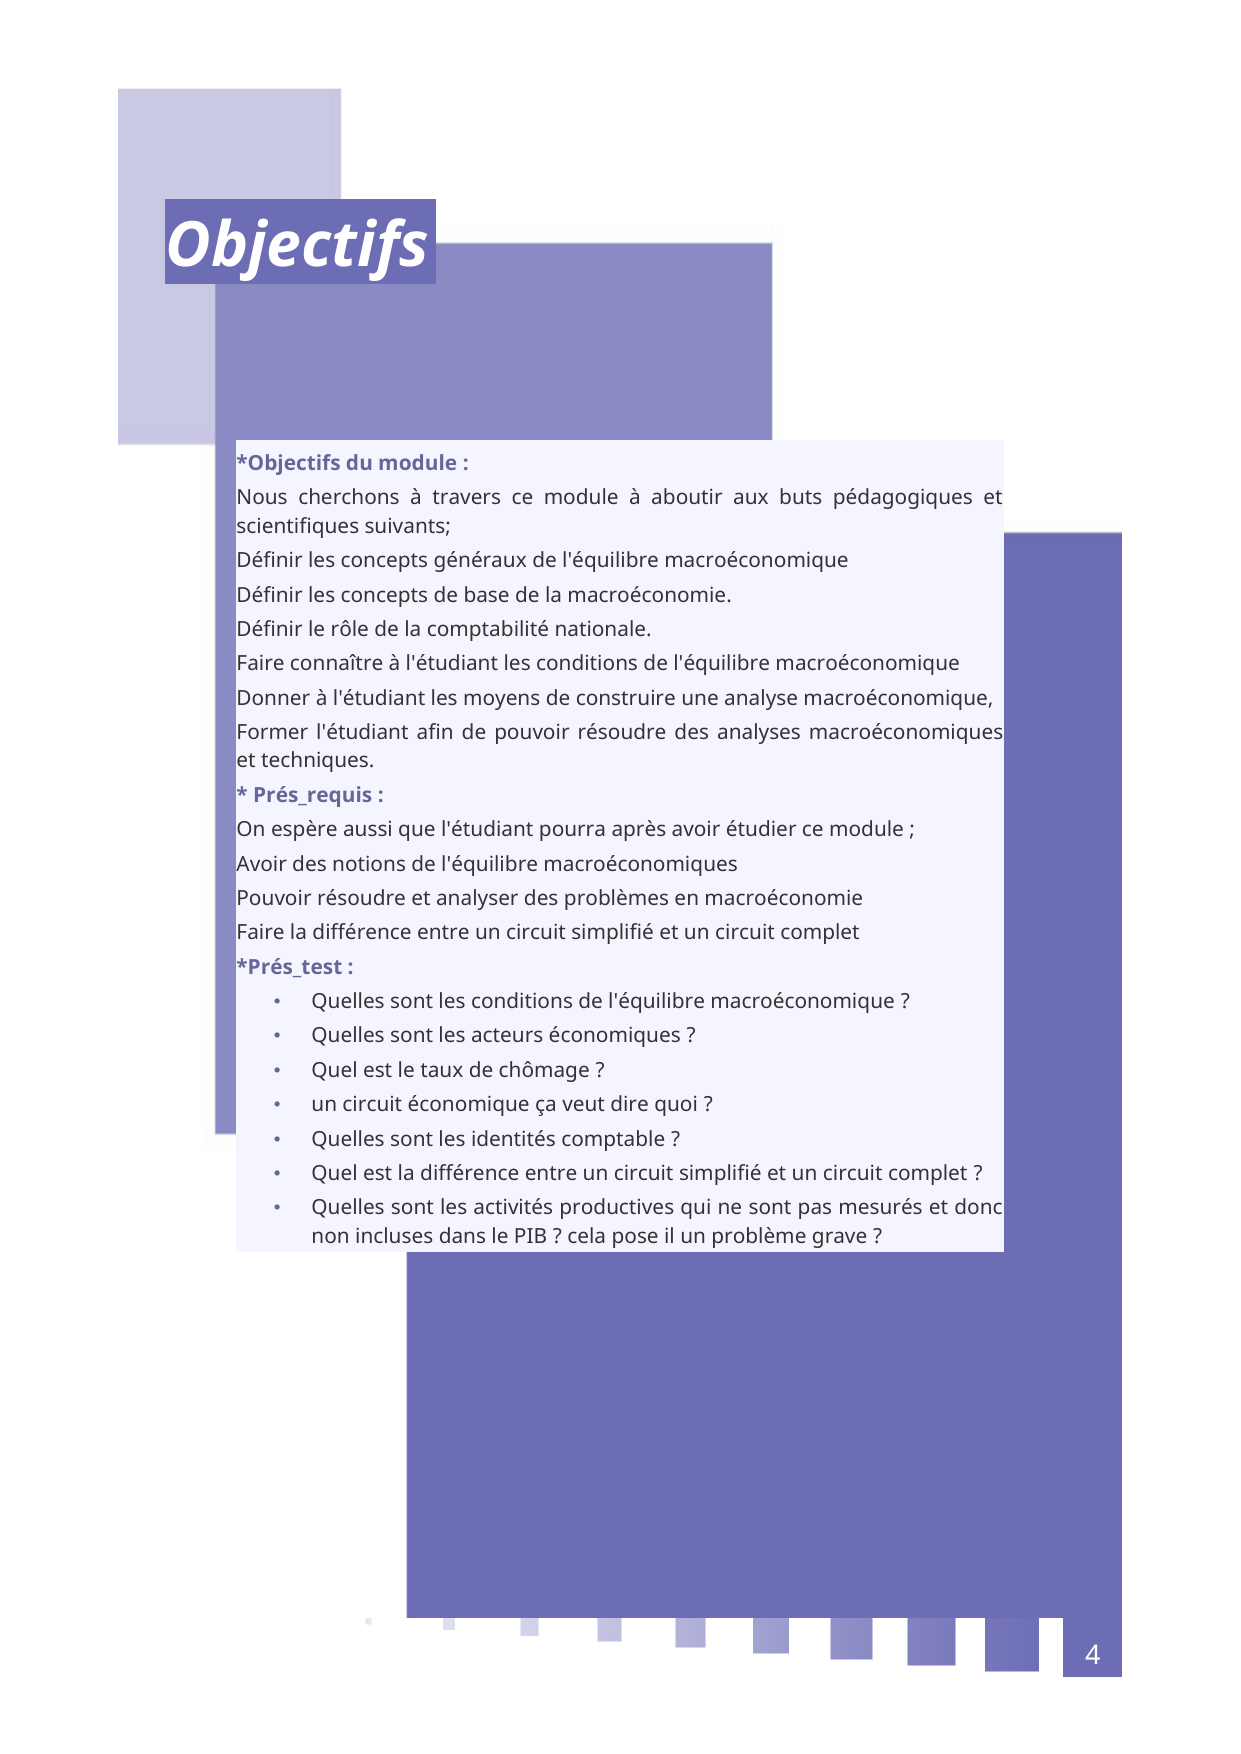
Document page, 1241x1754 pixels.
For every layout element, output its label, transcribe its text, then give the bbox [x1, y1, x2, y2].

list Quelles sont les activités productives qui ne sont pas mesurés et donc non incluses dans le PIB ? cela pose il un problème grave ? [274, 1192, 1004, 1249]
text * Prés_requis : [236, 780, 1004, 808]
list Quel est la différence entre un circuit simplifié et un circuit complet ? [274, 1158, 1004, 1187]
list un circuit économique ça veut dire quoi ? [274, 1089, 1004, 1118]
text Définir les concepts généraux de l'équilibre macroéconomique [236, 545, 1004, 574]
picture [118, 88, 1122, 1678]
title Objectifs [436, 199, 831, 284]
text Pouvoir résoudre et analyser des problèmes en macroéconomie [236, 883, 1004, 912]
text Définir le rôle de la comptabilité nationale. [236, 614, 1004, 642]
text Donner à l'étudiant les moyens de construire une analyse macroéconomique, [236, 683, 1004, 711]
text Définir les concepts de base de la macroéconomie. [236, 580, 1004, 608]
list Quelles sont les acteurs économiques ? [274, 1021, 1004, 1049]
text *Prés_test : [236, 952, 1004, 980]
text Former l'étudiant afin de pouvoir résoudre des analyses macroéconomiques et techniques. [236, 717, 1004, 774]
list Quelles sont les identités comptable ? [274, 1124, 1004, 1152]
list Quel est le taux de chômage ? [274, 1055, 1004, 1083]
text Faire connaître à l'étudiant les conditions de l'équilibre macroéconomique [236, 648, 1004, 677]
text On espère aussi que l'étudiant pourra après avoir étudier ce module ; [236, 814, 1004, 843]
text Nous cherchons à travers ce module à aboutir aux buts pédagogiques et scientifiques suivants; [236, 482, 1004, 539]
list Quelles sont les conditions de l'équilibre macroéconomique ? [274, 986, 1004, 1015]
text *Objectifs du module : [236, 448, 1004, 477]
text Faire la différence entre un circuit simplifié et un circuit complet [236, 917, 1004, 946]
text Avoir des notions de l'équilibre macroéconomiques [236, 849, 1004, 877]
